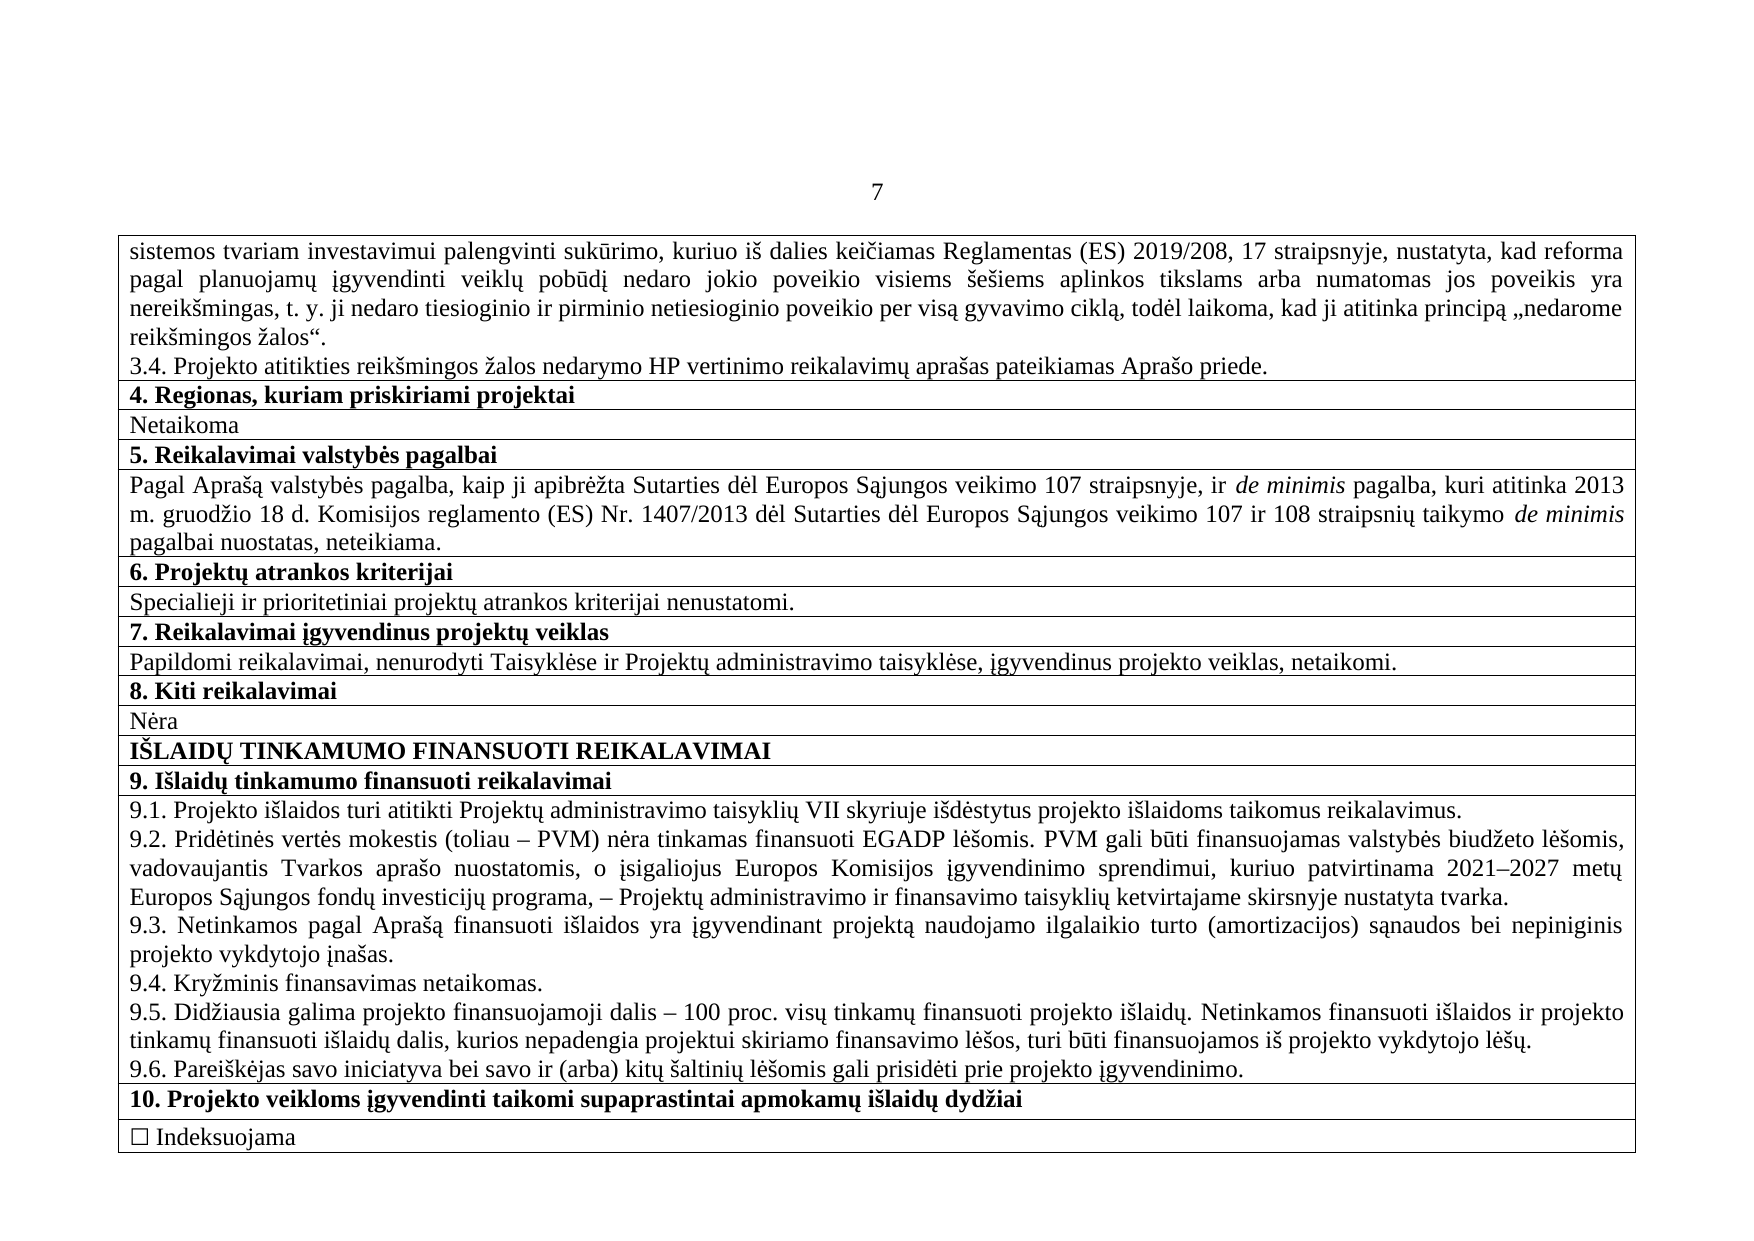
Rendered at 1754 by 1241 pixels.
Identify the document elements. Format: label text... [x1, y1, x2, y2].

table_cell 6. Projektų atrankos kriterijai [119, 557, 1635, 586]
table_cell 10. Projekto veikloms įgyvendinti taikomi supaprastintai apmokamų išlaidų dydžiai [119, 1084, 1635, 1119]
table_cell 9.1. Projekto išlaidos turi atitikti Projektų administravimo taisyklių VII skyriuje išdėstytus projekto išlaidoms taikomus reikalavimus. 9.2. Pridėtinės vertės mokestis (toliau – PVM) nėra tinkamas finansuoti EGADP lėšomis. PVM gali būti finansuojamas valstybės biudžeto lėšomis, vadovaujantis Tvarkos aprašo nuostatomis, o įsigaliojus Europos Komisijos įgyvendinimo sprendimui, kuriuo patvirtinama 2021–2027 metų Europos Sąjungos fondų investicijų programa, – Projektų administravimo ir finansavimo taisyklių ketvirtajame skirsnyje nustatyta tvarka. 9.3. Netinkamos pagal Aprašą finansuoti išlaidos yra įgyvendinant projektą naudojamo ilgalaikio turto (amortizacijos) sąnaudos bei nepiniginis projekto vykdytojo įnašas. 1. 9.4. Kryžminis finansavimas netaikomas. 9.5. Didžiausia galima projekto finansuojamoji dalis – 100 proc. visų tinkamų finansuoti projekto išlaidų. Netinkamos finansuoti išlaidos ir projekto tinkamų finansuoti išlaidų dalis, kurios nepadengia projektui skiriamo finansavimo lėšos, turi būti finansuojamos iš projekto vykdytojo lėšų. 9.6. Pareiškėjas savo iniciatyva bei savo ir (arba) kitų šaltinių lėšomis gali prisidėti prie projekto įgyvendinimo. [119, 796, 1635, 1083]
table_cell 8. Kiti reikalavimai [119, 676, 1635, 705]
table_cell Nėra [119, 706, 1635, 735]
table_cell 4. Regionas, kuriam priskiriami projektai [119, 381, 1635, 409]
table_cell 5. Reikalavimai valstybės pagalbai [119, 440, 1635, 469]
table_cell 7. Reikalavimai įgyvendinus projektų veiklas [119, 617, 1635, 646]
table_cell ☐ Indeksuojama [119, 1120, 1635, 1152]
table_cell sistemos tvariam investavimui palengvinti sukūrimo, kuriuo iš dalies keičiamas Reglamentas (ES) 2019/208, 17 straipsnyje, nustatyta, kad reforma pagal planuojamų įgyvendinti veiklų pobūdį nedaro jokio poveikio visiems šešiems aplinkos tikslams arba numatomas jos poveikis yra nereikšmingas, t. y. ji nedaro tiesioginio ir pirminio netiesioginio poveikio per visą gyvavimo ciklą, todėl laikoma, kad ji atitinka principą „nedarome reikšmingos žalos“. 3.4. Projekto atitikties reikšmingos žalos nedarymo HP vertinimo reikalavimų aprašas pateikiamas Aprašo priede. [119, 236, 1635, 379]
table_cell Pagal Aprašą valstybės pagalba, kaip ji apibrėžta Sutarties dėl Europos Sąjungos veikimo 107 straipsnyje, ir de minimis pagalba, kuri atitinka 2013 m. gruodžio 18 d. Komisijos reglamento (ES) Nr. 1407/2013 dėl Sutarties dėl Europos Sąjungos veikimo 107 ir 108 straipsnių taikymo de minimis pagalbai nuostatas, neteikiama. [119, 470, 1635, 556]
table_cell IŠLAIDŲ TINKAMUMO FINANSUOTI REIKALAVIMAI [119, 736, 1635, 765]
table_cell Netaikoma [119, 410, 1635, 439]
table_cell Papildomi reikalavimai, nenurodyti Taisyklėse ir Projektų administravimo taisyklėse, įgyvendinus projekto veiklas, netaikomi. [119, 647, 1635, 675]
table_cell Specialieji ir prioritetiniai projektų atrankos kriterijai nenustatomi. [119, 587, 1635, 616]
table_cell 9. Išlaidų tinkamumo finansuoti reikalavimai [119, 766, 1635, 794]
